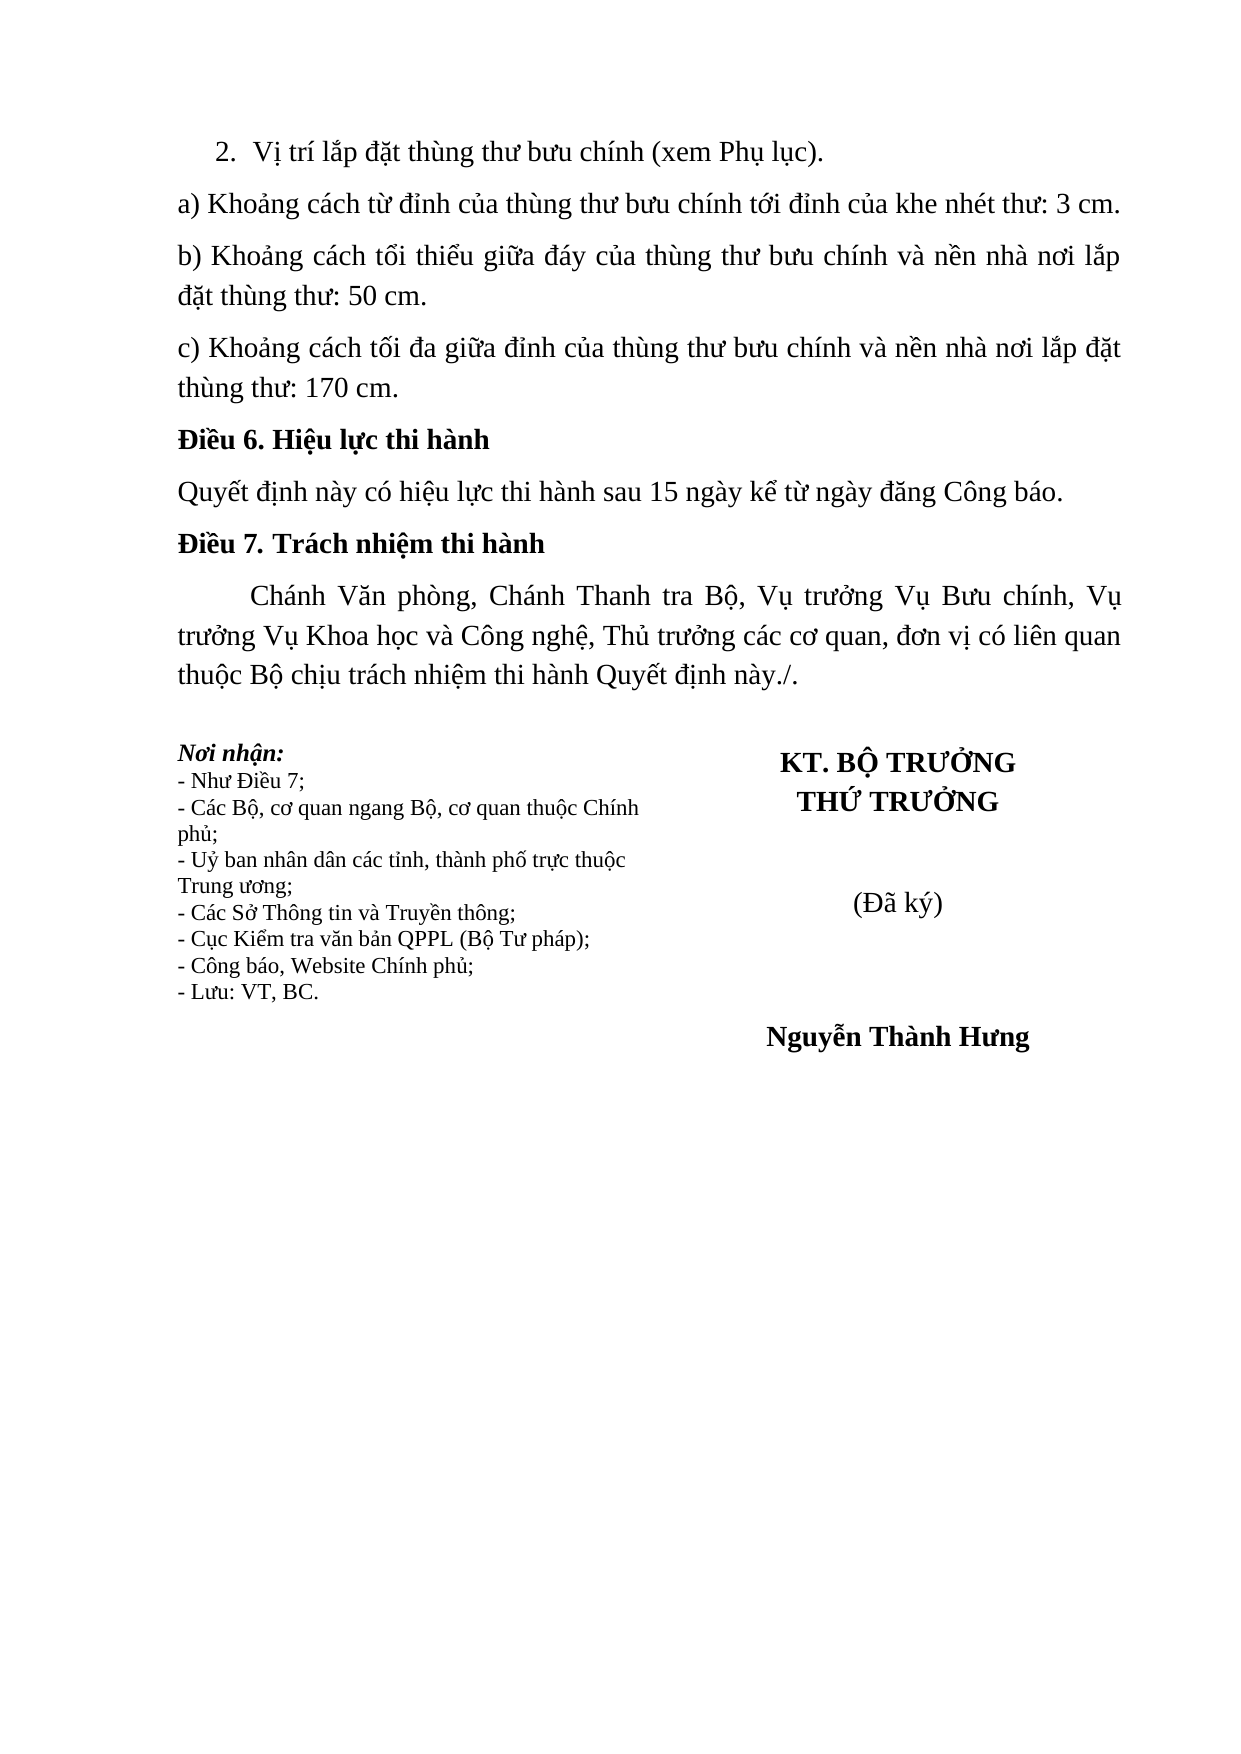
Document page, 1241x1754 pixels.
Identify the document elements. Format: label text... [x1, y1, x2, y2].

text a) Khoảng cách từ đỉnh của thùng thư bưu chính tới đỉnh của khe nhét thư: 3 cm. [177, 182, 1122, 222]
table_header Nơi nhận: - Như Điều 7; - Các Bộ, cơ quan ngang Bộ, cơ quan thuộc Chính phủ; - Uỷ ban nhân dân các tỉnh, thành phố trực thuộc Trung ương; - Các Sở Thông tin và Truyền thông; - Cục Kiểm tra văn bản QPPL (Bộ Tư pháp); - Công báo, Website Chính phủ; - Lưu: VT, BC. [166, 739, 671, 1053]
text Quyết định này có hiệu lực thi hành sau 15 ngày kể từ ngày đăng Công báo. [177, 469, 1122, 509]
text Chánh Văn phòng, Chánh Thanh tra Bộ, Vụ trưởng Vụ Bưu chính, Vụ trưởng Vụ Khoa học và Công nghệ, Thủ trưởng các cơ quan, đơn vị có liên quan thuộc Bộ chịu trách nhiệm thi hành Quyết định này./. [177, 574, 1122, 692]
text Điều 6. Hiệu lực thi hành [177, 417, 1122, 457]
text b) Khoảng cách tổi thiểu giữa đáy của thùng thư bưu chính và nền nhà nơi lắp đặt thùng thư: 50 cm. [177, 234, 1122, 313]
table_header KT. BỘ TRƯỞNG THỨ TRƯỞNG (Đã ký) Nguyễn Thành Hưng [671, 739, 1125, 1053]
list Vị trí lắp đặt thùng thư bưu chính (xem Phụ lục). [215, 130, 1122, 169]
text c) Khoảng cách tối đa giữa đỉnh của thùng thư bưu chính và nền nhà nơi lắp đặt thùng thư: 170 cm. [177, 326, 1122, 405]
text Điều 7. Trách nhiệm thi hành [177, 522, 1122, 561]
